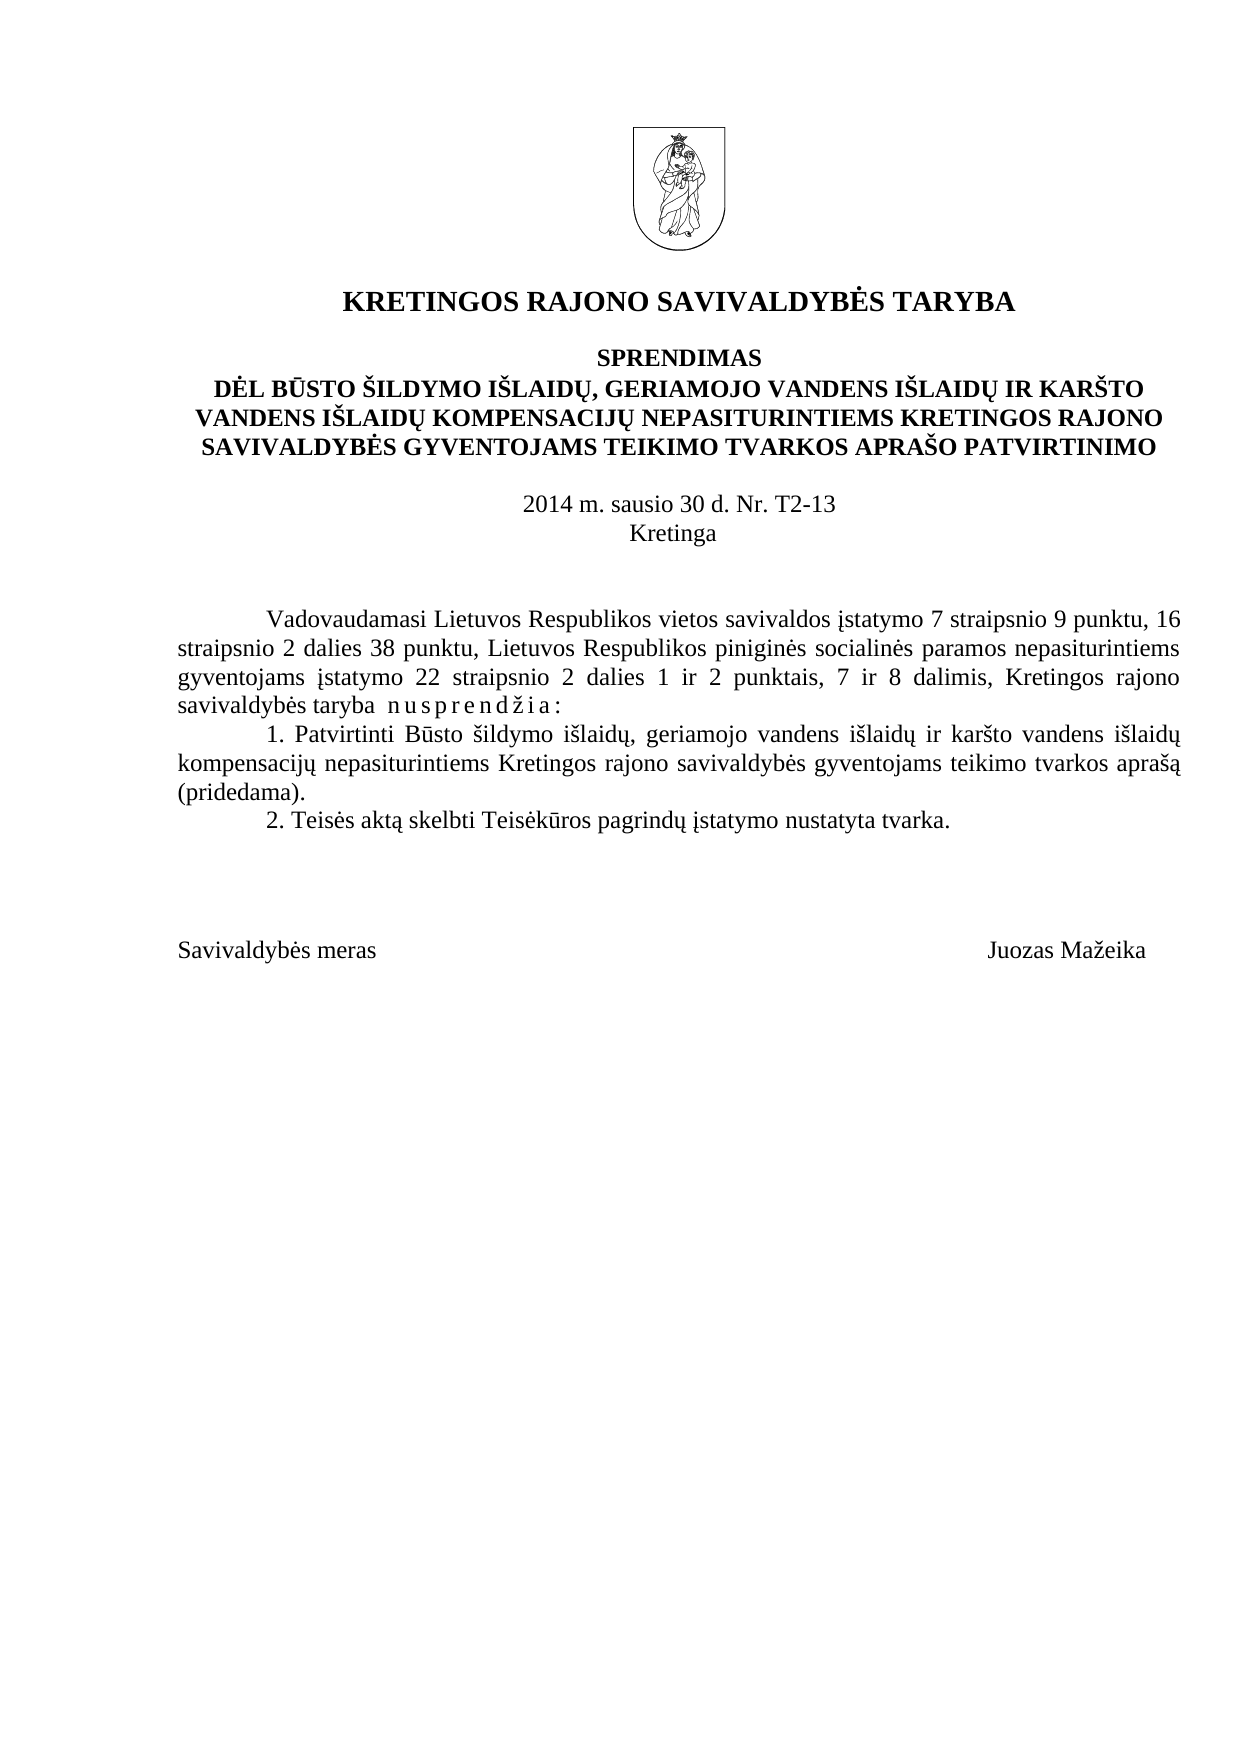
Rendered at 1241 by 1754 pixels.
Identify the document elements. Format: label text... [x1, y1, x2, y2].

text 1. Patvirtinti Būsto šildymo išlaidų, geriamojo vandens išlaidų ir karšto vandens išlaidų kompensacijų nepasiturintiems Kretingos rajono savivaldybės gyventojams teikimo tvarkos aprašą (pridedama). [177, 719, 1181, 805]
text 2. Teisės aktą skelbti Teisėkūros pagrindų įstatymo nustatyta tvarka. [177, 805, 1181, 834]
text KRETINGOS RAJONO SAVIVALDYBĖS TARYBA [177, 284, 1181, 318]
text Kretinga [177, 518, 1181, 547]
text SPRENDIMAS [177, 343, 1181, 372]
text DĖL Būsto šildymo išlaidų, geriamojo vandens išlaidų ir karšto vandens išlaidų kompensacijų NEPASITURINTIEMS KRETINGOS RAJONO SAVIVALDYBĖS GYVENTOJAMS TEIKIMO TVARKOS APRAŠO PATVIRTINIMO [177, 374, 1181, 460]
text Savivaldybės meras Juozas Mažeika [177, 935, 1181, 963]
text Vadovaudamasi Lietuvos Respublikos vietos savivaldos įstatymo 7 straipsnio 9 punktu, 16 straipsnio 2 dalies 38 punktu, Lietuvos Respublikos piniginės socialinės paramos nepasiturintiems gyventojams įstatymo 22 straipsnio 2 dalies 1 ir 2 punktais, 7 ir 8 dalimis, Kretingos rajono savivaldybės taryba nusprendžia: [177, 604, 1181, 719]
text 2014 m. sausio 30 d. Nr. T2-13 [177, 489, 1181, 518]
